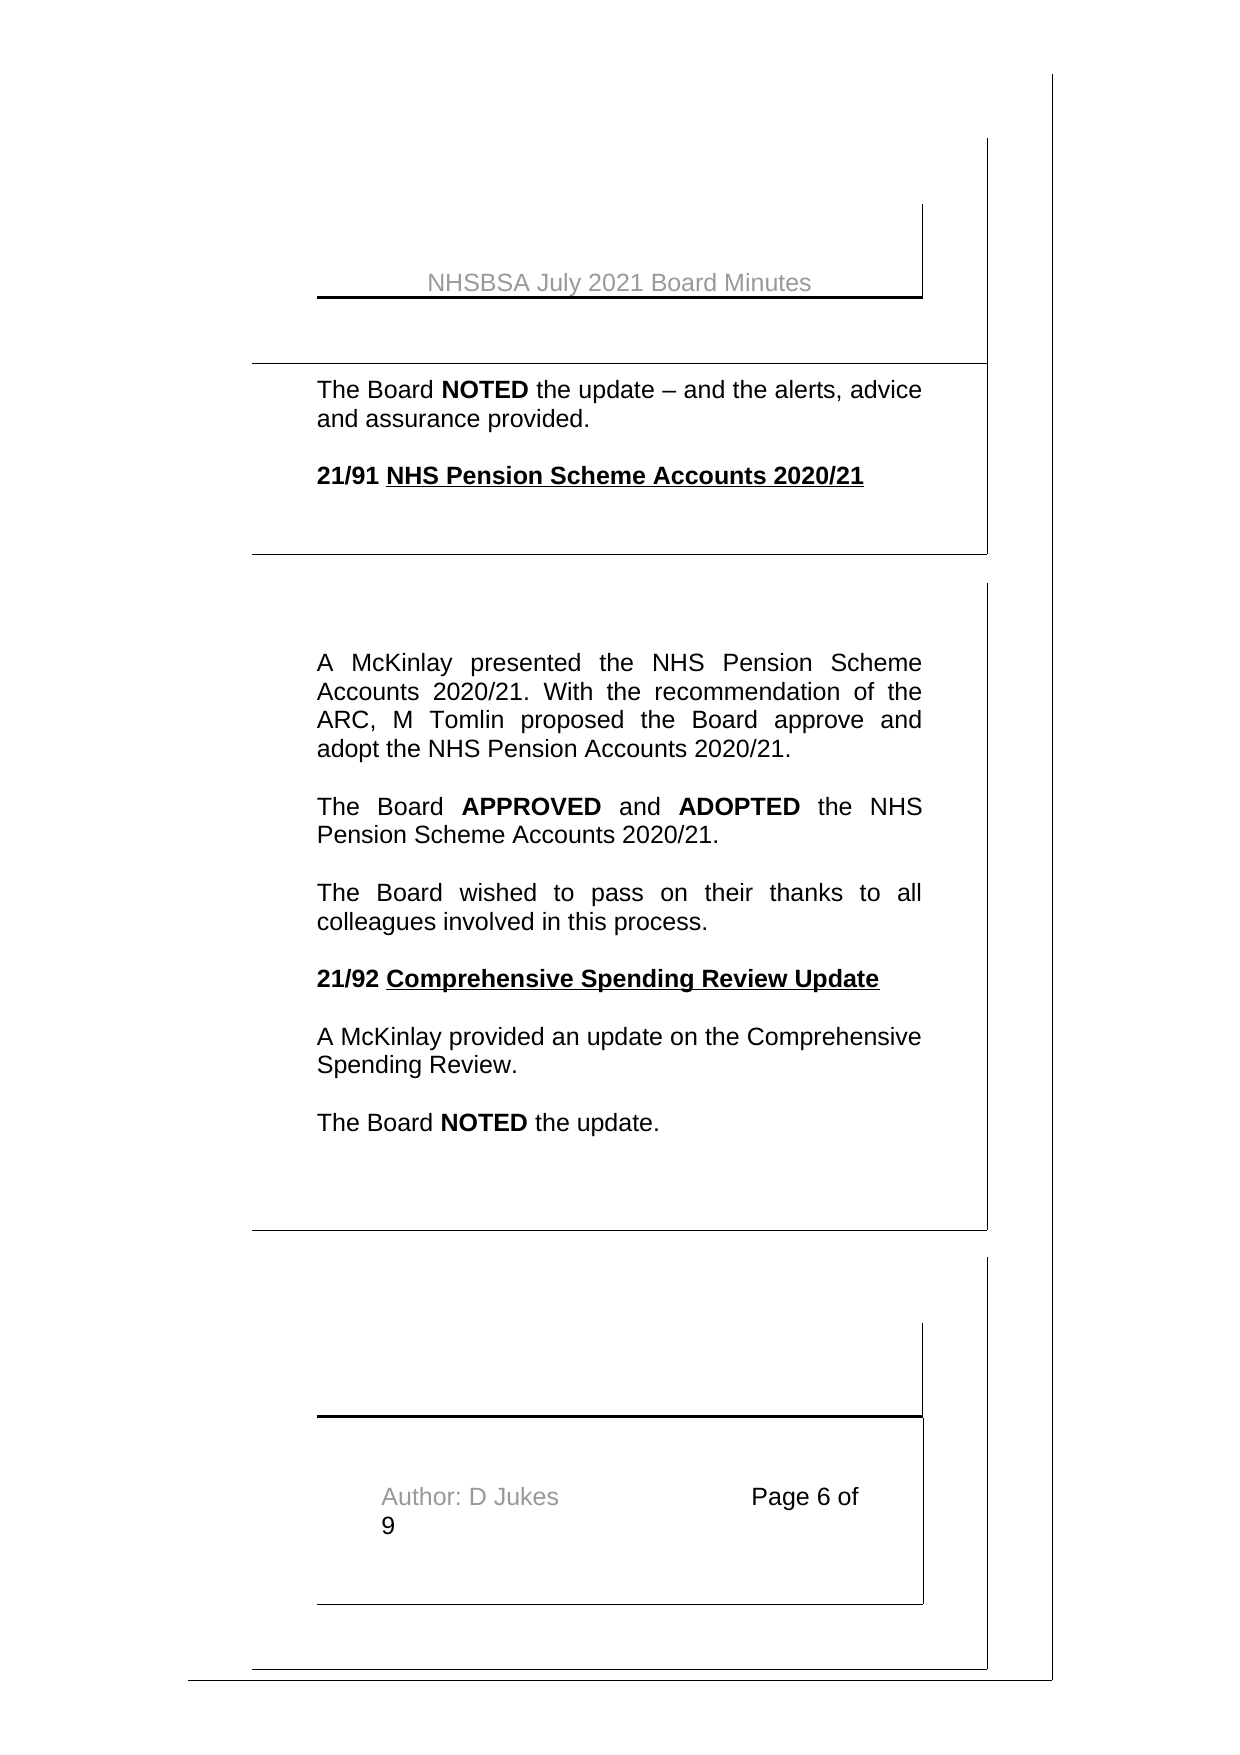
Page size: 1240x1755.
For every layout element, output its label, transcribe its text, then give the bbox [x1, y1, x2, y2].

text A McKinlay presented the NHS Pension Scheme Accounts 2020/21. With the recommendation of the ARC, M Tomlin proposed the Board approve and adopt the NHS Pension Accounts 2020/21. [252, 583, 987, 763]
text The Board APPROVED and ADOPTED the NHS Pension Scheme Accounts 2020/21. [252, 791, 987, 849]
text The Board NOTED the update. [252, 1108, 987, 1136]
text A McKinlay provided an update on the Comprehensive Spending Review. [252, 1021, 987, 1079]
text The Board NOTED the update – and the alerts, advice and assurance provided. [252, 310, 987, 432]
text The Board wished to pass on their thanks to all colleagues involved in this process. [252, 878, 987, 935]
text 21/91 NHS Pension Scheme Accounts 2020/21 [252, 461, 987, 554]
text 21/92 Comprehensive Spending Review Update [252, 964, 987, 993]
